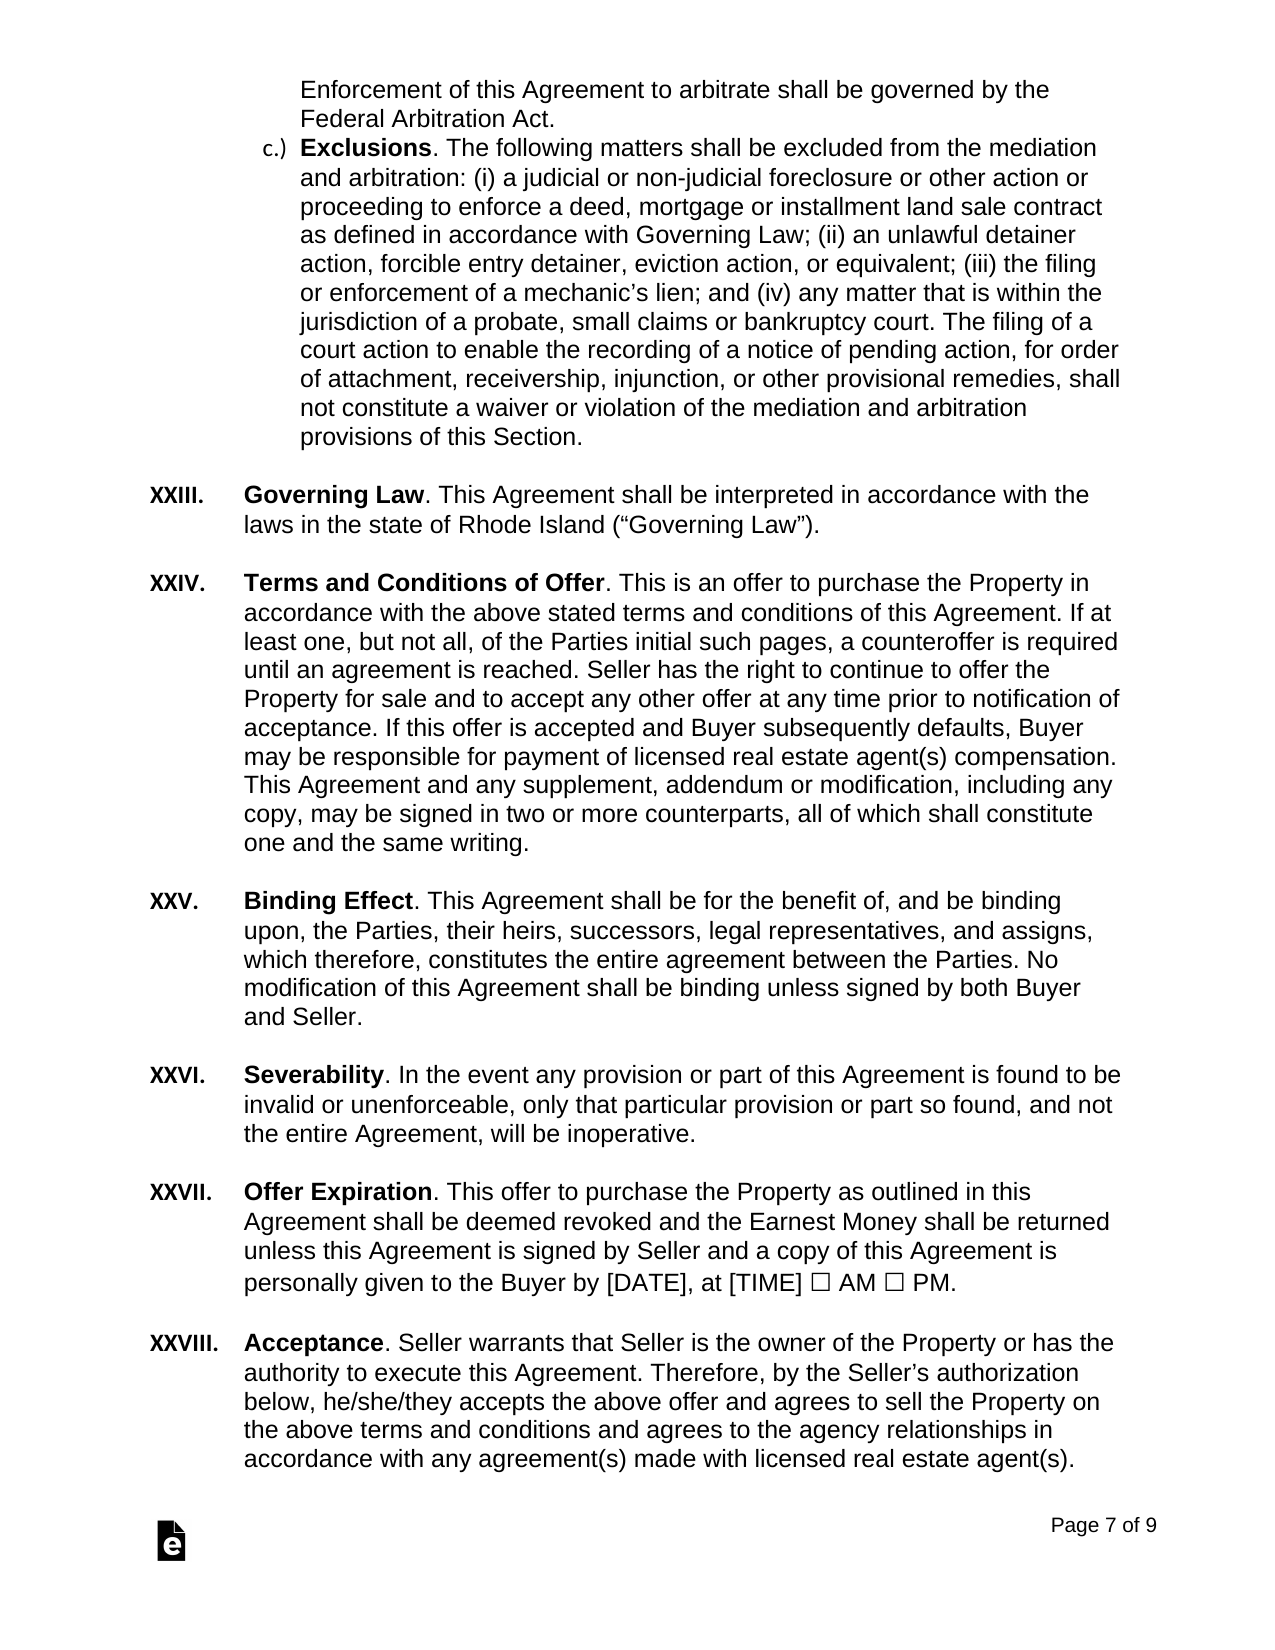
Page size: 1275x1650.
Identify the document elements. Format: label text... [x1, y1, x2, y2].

list Governing Law. This Agreement shall be interpreted in accordance with the laws in the state of Rhode Island (“Governing Law”). [150, 479, 1125, 538]
list Offer Expiration. This offer to purchase the Property as outlined in this Agreement shall be deemed revoked and the Earnest Money shall be returned unless this Agreement is signed by Seller and a copy of this Agreement is personally given to the Buyer by [DATE], at [TIME] ☐ AM ☐ PM. [150, 1176, 1125, 1298]
list Enforcement of this Agreement to arbitrate shall be governed by the Federal Arbitration Act. [262, 75, 1125, 132]
list Binding Effect. This Agreement shall be for the benefit of, and be binding upon, the Parties, their heirs, successors, legal representatives, and assigns, which therefore, constitutes the entire agreement between the Parties. No modification of this Agreement shall be binding unless signed by both Buyer and Seller. [150, 885, 1125, 1031]
list Terms and Conditions of Offer. This is an offer to purchase the Property in accordance with the above stated terms and conditions of this Agreement. If at least one, but not all, of the Parties initial such pages, a counteroffer is required until an agreement is reached. Seller has the right to continue to offer the Property for sale and to accept any other offer at any time prior to notification of acceptance. If this offer is accepted and Buyer subsequently defaults, Buyer may be responsible for payment of licensed real estate agent(s) compensation. This Agreement and any supplement, addendum or modification, including any copy, may be signed in two or more counterparts, all of which shall constitute one and the same writing. [150, 567, 1125, 857]
list Severability. In the event any provision or part of this Agreement is found to be invalid or unenforceable, only that particular provision or part so found, and not the entire Agreement, will be inoperative. [150, 1059, 1125, 1148]
list Exclusions. The following matters shall be excluded from the mediation and arbitration: (i) a judicial or non-judicial foreclosure or other action or proceeding to enforce a deed, mortgage or installment land sale contract as defined in accordance with Governing Law; (ii) an unlawful detainer action, forcible entry detainer, eviction action, or equivalent; (iii) the filing or enforcement of a mechanic’s lien; and (iv) any matter that is within the jurisdiction of a probate, small claims or bankruptcy court. The filing of a court action to enable the recording of a notice of pending action, for order of attachment, receivership, injunction, or other provisional remedies, shall not constitute a waiver or violation of the mediation and arbitration provisions of this Section. [262, 132, 1125, 451]
list Acceptance. Seller warrants that Seller is the owner of the Property or has the authority to execute this Agreement. Therefore, by the Seller’s authorization below, he/she/they accepts the above offer and agrees to sell the Property on the above terms and conditions and agrees to the agency relationships in accordance with any agreement(s) made with licensed real estate agent(s). [150, 1327, 1125, 1473]
